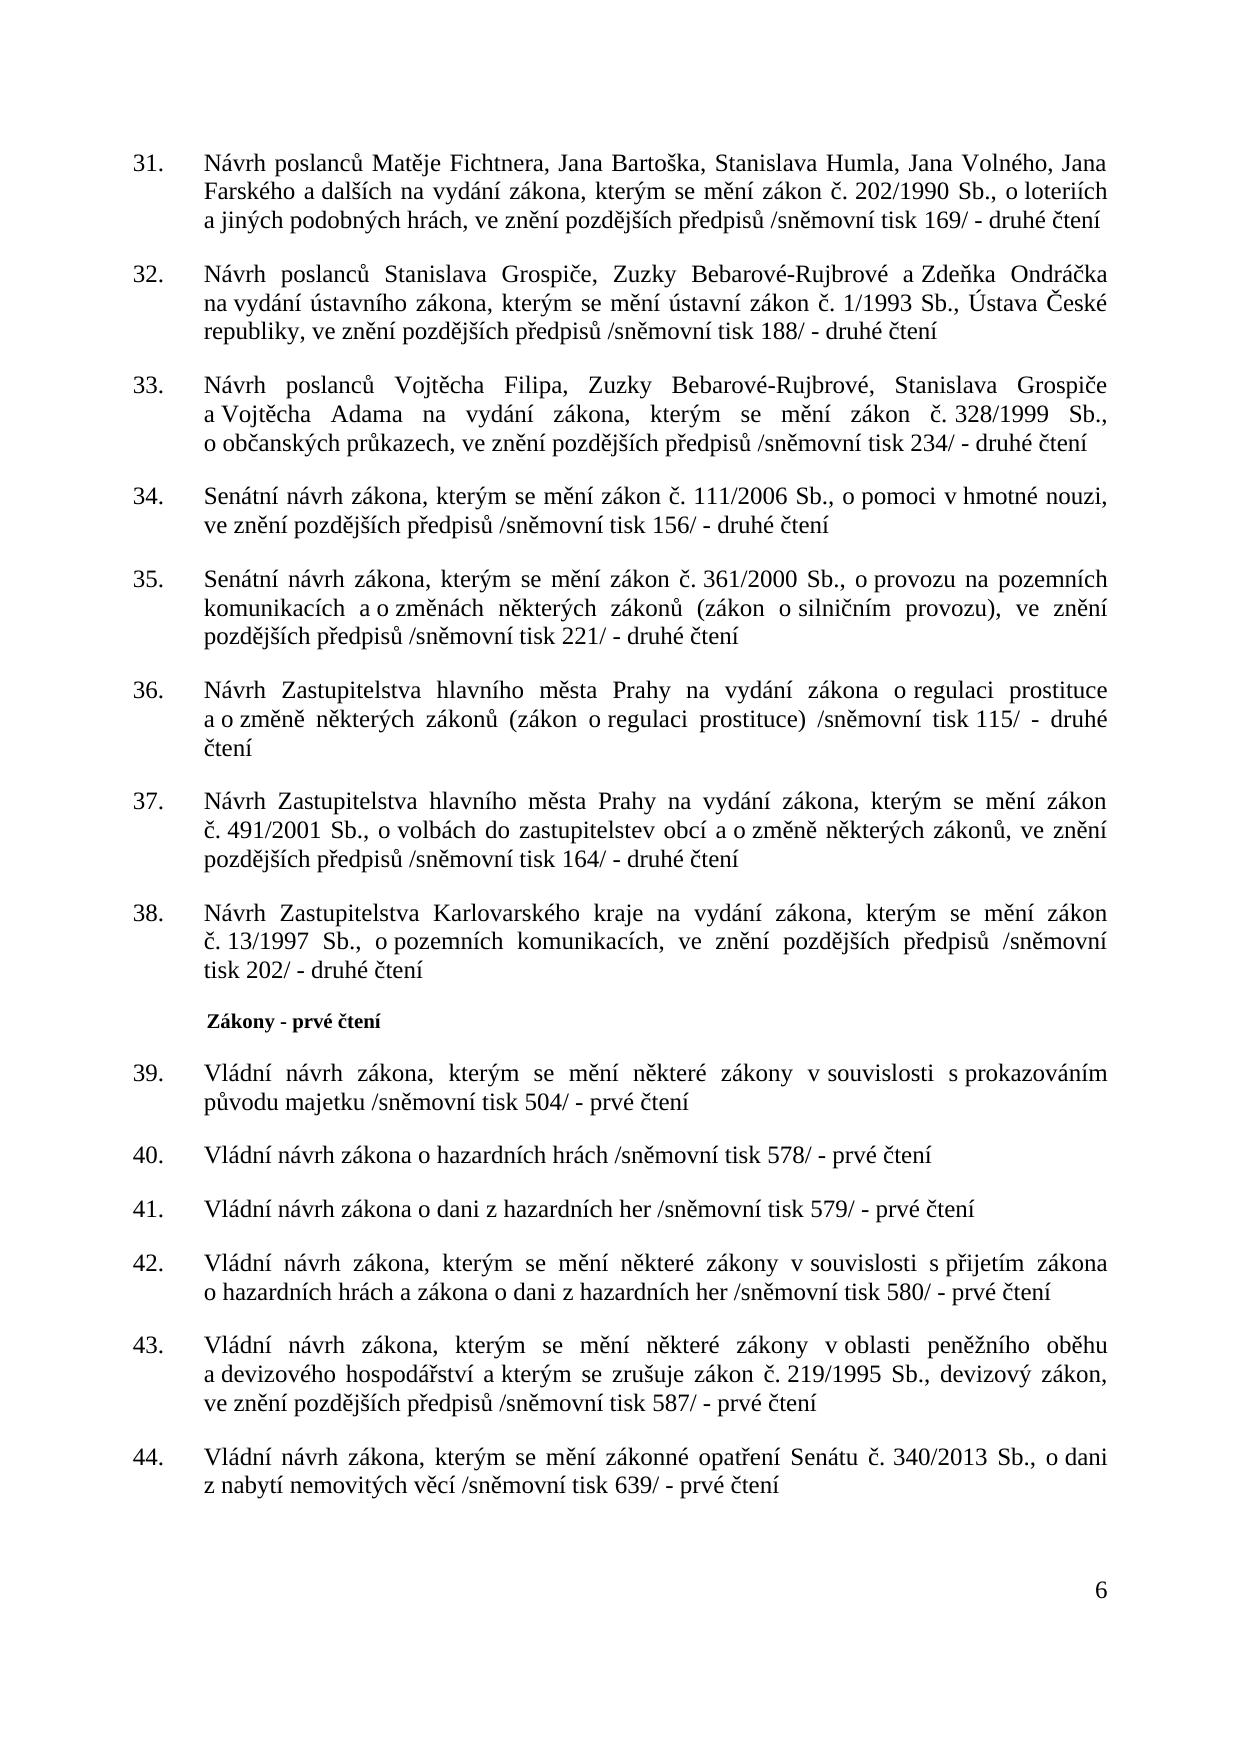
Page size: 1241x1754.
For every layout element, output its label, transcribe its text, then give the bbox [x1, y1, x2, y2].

text 34. Senátní návrh zákona, kterým se mění zákon č. 111/2006 Sb., o pomoci v hmotné nouzi, ve znění pozdějších předpisů /sněmovní tisk 156/ - druhé čtení [133, 481, 1108, 539]
text 33. Návrh poslanců Vojtěcha Filipa, Zuzky Bebarové-Rujbrové, Stanislava Grospiče a Vojtěcha Adama na vydání zákona, kterým se mění zákon č. 328/1999 Sb., o občanských průkazech, ve znění pozdějších předpisů /sněmovní tisk 234/ - druhé čtení [133, 370, 1108, 456]
text 36. Návrh Zastupitelstva hlavního města Prahy na vydání zákona o regulaci prostituce a o změně některých zákonů (zákon o regulaci prostituce) /sněmovní tisk 115/ - druhé čtení [133, 675, 1108, 761]
text 40. Vládní návrh zákona o hazardních hrách /sněmovní tisk 578/ - prvé čtení [133, 1141, 1108, 1169]
text 32. Návrh poslanců Stanislava Grospiče, Zuzky Bebarové-Rujbrové a Zdeňka Ondráčka na vydání ústavního zákona, kterým se mění ústavní zákon č. 1/1993 Sb., Ústava České republiky, ve znění pozdějších předpisů /sněmovní tisk 188/ - druhé čtení [133, 259, 1108, 345]
text 42. Vládní návrh zákona, kterým se mění některé zákony v souvislosti s přijetím zákona o hazardních hrách a zákona o dani z hazardních her /sněmovní tisk 580/ - prvé čtení [133, 1248, 1108, 1306]
text 43. Vládní návrh zákona, kterým se mění některé zákony v oblasti peněžního oběhu a devizového hospodářství a kterým se zrušuje zákon č. 219/1995 Sb., devizový zákon, ve znění pozdějších předpisů /sněmovní tisk 587/ - prvé čtení [133, 1331, 1108, 1417]
text 38. Návrh Zastupitelstva Karlovarského kraje na vydání zákona, kterým se mění zákon č. 13/1997 Sb., o pozemních komunikacích, ve znění pozdějších předpisů /sněmovní tisk 202/ - druhé čtení [133, 898, 1108, 984]
text 37. Návrh Zastupitelstva hlavního města Prahy na vydání zákona, kterým se mění zákon č. 491/2001 Sb., o volbách do zastupitelstev obcí a o změně některých zákonů, ve znění pozdějších předpisů /sněmovní tisk 164/ - druhé čtení [133, 786, 1108, 873]
text 35. Senátní návrh zákona, kterým se mění zákon č. 361/2000 Sb., o provozu na pozemních komunikacích a o změnách některých zákonů (zákon o silničním provozu), ve znění pozdějších předpisů /sněmovní tisk 221/ - druhé čtení [133, 564, 1108, 650]
text 39. Vládní návrh zákona, kterým se mění některé zákony v souvislosti s prokazováním původu majetku /sněmovní tisk 504/ - prvé čtení [133, 1058, 1108, 1116]
text 44. Vládní návrh zákona, kterým se mění zákonné opatření Senátu č. 340/2013 Sb., o dani z nabytí nemovitých věcí /sněmovní tisk 639/ - prvé čtení [133, 1442, 1108, 1499]
text Zákony - prvé čtení [132, 1009, 1108, 1033]
text 41. Vládní návrh zákona o dani z hazardních her /sněmovní tisk 579/ - prvé čtení [133, 1194, 1108, 1223]
text 31. Návrh poslanců Matěje Fichtnera, Jana Bartoška, Stanislava Humla, Jana Volného, Jana Farského a dalších na vydání zákona, kterým se mění zákon č. 202/1990 Sb., o loteriích a jiných podobných hrách, ve znění pozdějších předpisů /sněmovní tisk 169/ - druhé čtení [133, 148, 1108, 234]
